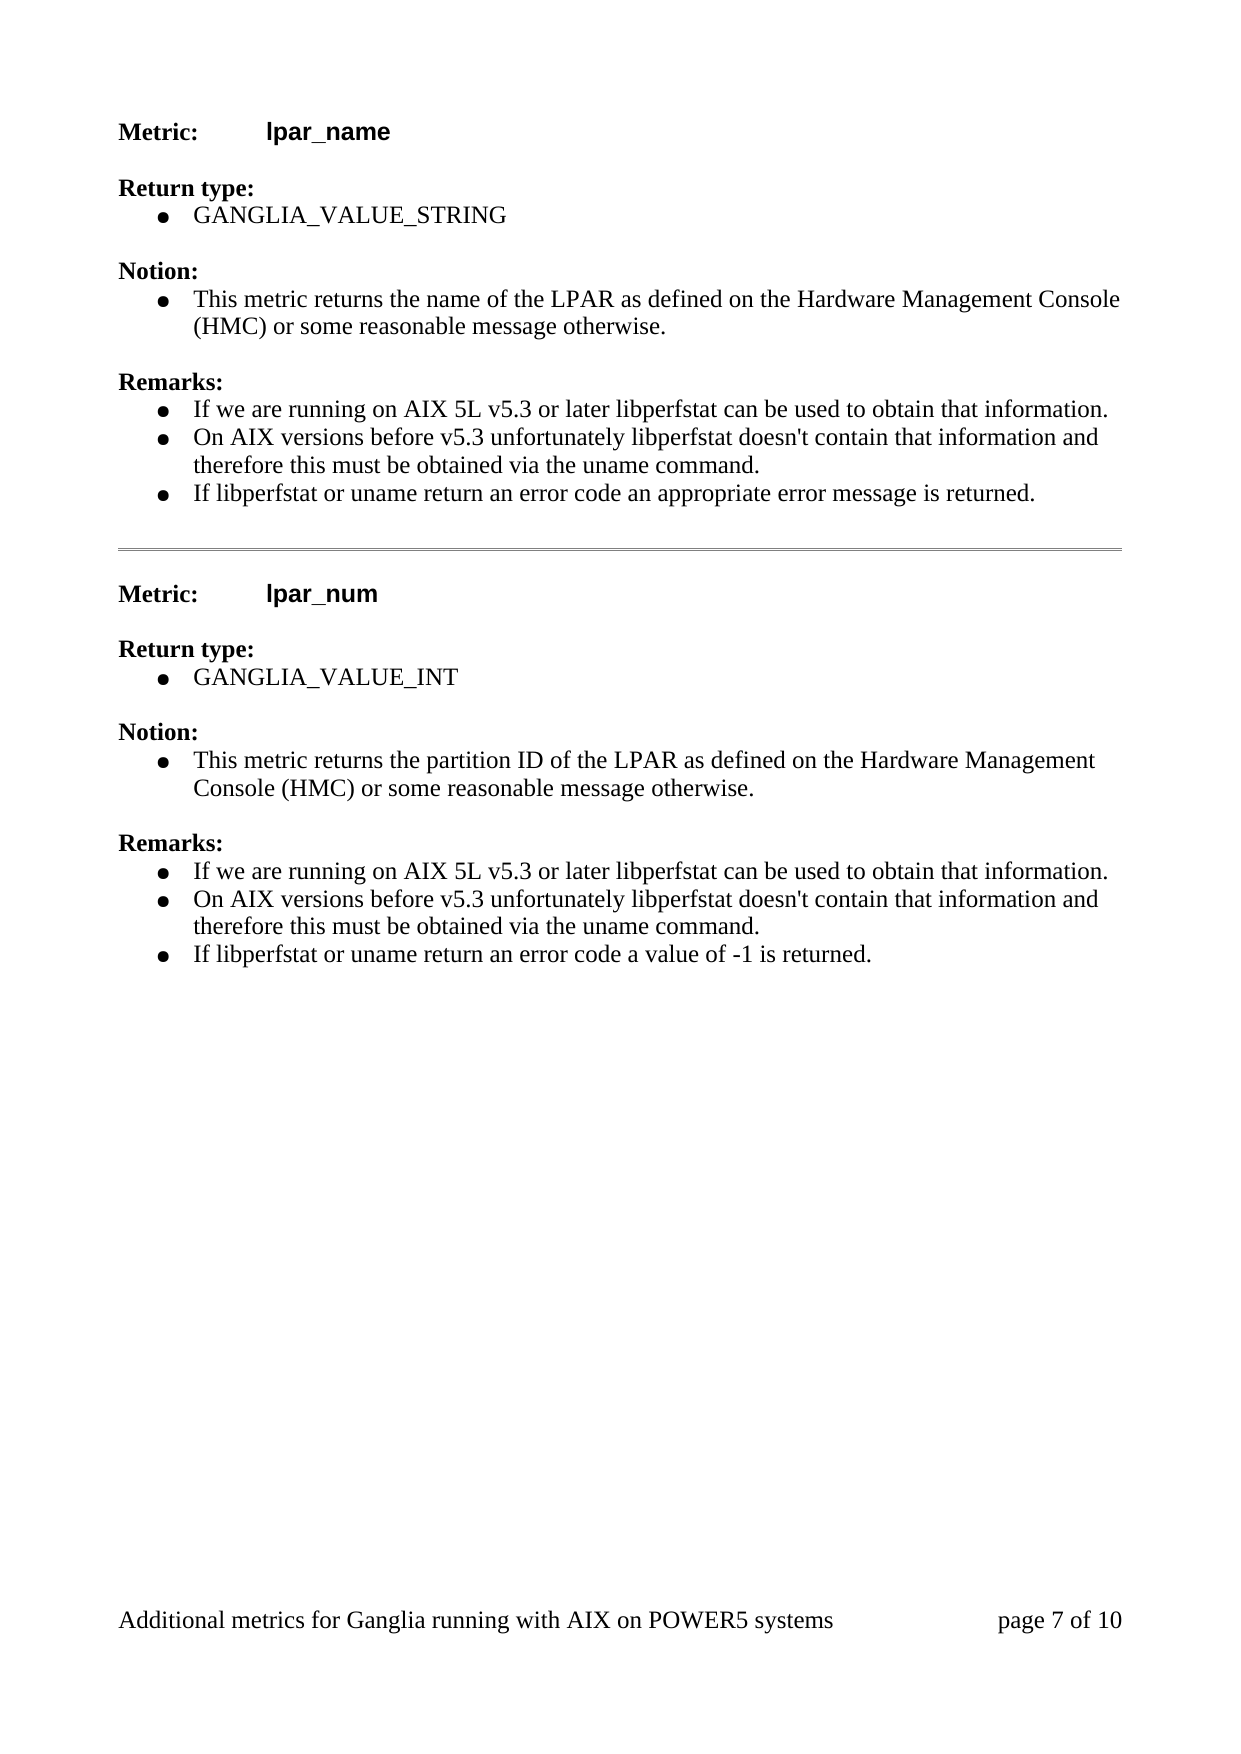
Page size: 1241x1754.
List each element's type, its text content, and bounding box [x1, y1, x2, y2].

text Return type: [118, 174, 1122, 202]
text Metric: lpar_num [118, 580, 1122, 608]
list If libperfstat or uname return an error code an appropriate error message is returned. [156, 479, 1122, 506]
list On AIX versions before v5.3 unfortunately libperfstat doesn't contain that information and therefore this must be obtained via the uname command. [156, 885, 1122, 940]
list This metric returns the partition ID of the LPAR as defined on the Hardware Management Console (HMC) or some reasonable message otherwise. [156, 746, 1122, 802]
list If libperfstat or uname return an error code a value of -1 is returned. [156, 940, 1122, 968]
text Notion: [118, 257, 1122, 285]
text Remarks: [118, 368, 1122, 396]
text Remarks: [118, 829, 1122, 857]
text Metric: lpar_name [118, 118, 1122, 146]
list This metric returns the name of the LPAR as defined on the Hardware Management Console (HMC) or some reasonable message otherwise. [156, 285, 1122, 340]
text Notion: [118, 718, 1122, 746]
list On AIX versions before v5.3 unfortunately libperfstat doesn't contain that information and therefore this must be obtained via the uname command. [156, 423, 1122, 479]
list If we are running on AIX 5L v5.3 or later libperfstat can be used to obtain that information. [156, 396, 1122, 423]
text Return type: [118, 635, 1122, 663]
list GANGLIA_VALUE_INT [156, 663, 1122, 691]
list If we are running on AIX 5L v5.3 or later libperfstat can be used to obtain that information. [156, 857, 1122, 885]
list GANGLIA_VALUE_STRING [156, 202, 1122, 229]
